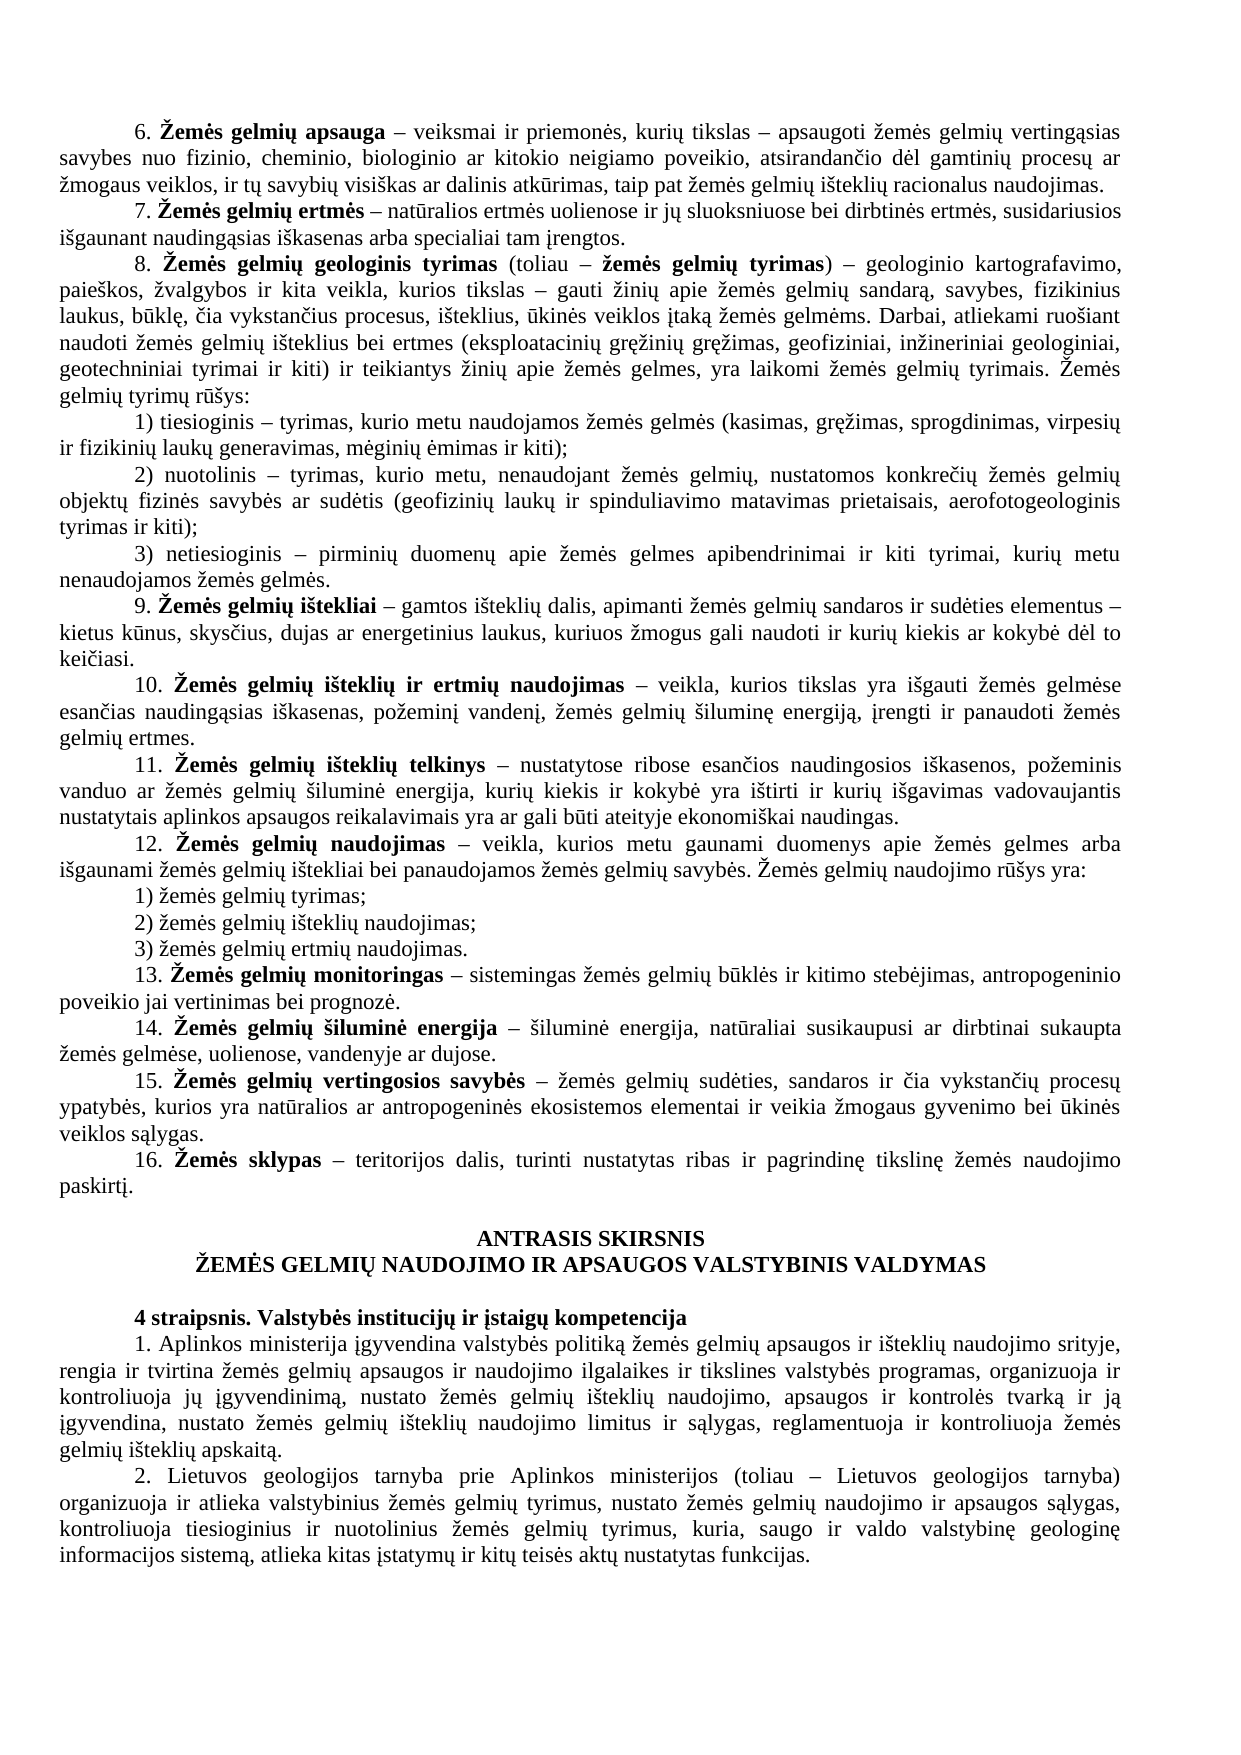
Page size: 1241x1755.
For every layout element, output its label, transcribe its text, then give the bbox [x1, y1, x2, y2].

subtitle ŽEMĖS GELMIŲ NAUDOJIMO IR APSAUGOS VALSTYBINIS VALDYMAS [59, 1251, 1122, 1278]
text 1) tiesioginis – tyrimas, kurio metu naudojamos žemės gelmės (kasimas, gręžimas, sprogdinimas, virpesių ir fizikinių laukų generavimas, mėginių ėmimas ir kiti); [59, 408, 1122, 461]
text 12. Žemės gelmių naudojimas – veikla, kurios metu gaunami duomenys apie žemės gelmes arba išgaunami žemės gelmių ištekliai bei panaudojamos žemės gelmių savybės. Žemės gelmių naudojimo rūšys yra: [59, 830, 1122, 882]
text 13. Žemės gelmių monitoringas – sistemingas žemės gelmių būklės ir kitimo stebėjimas, antropogeninio poveikio jai vertinimas bei prognozė. [59, 961, 1122, 1014]
text 1) žemės gelmių tyrimas; [59, 882, 1122, 909]
text 2) žemės gelmių išteklių naudojimas; [59, 909, 1122, 935]
subtitle ANTRASIS SKIRSNIS [59, 1225, 1122, 1251]
text 9. Žemės gelmių ištekliai – gamtos išteklių dalis, apimanti žemės gelmių sandaros ir sudėties elementus – kietus kūnus, skysčius, dujas ar energetinius laukus, kuriuos žmogus gali naudoti ir kurių kiekis ar kokybė dėl to keičiasi. [59, 592, 1122, 672]
text 14. Žemės gelmių šiluminė energija – šiluminė energija, natūraliai susikaupusi ar dirbtinai sukaupta žemės gelmėse, uolienose, vandenyje ar dujose. [59, 1014, 1122, 1067]
text 2. Lietuvos geologijos tarnyba prie Aplinkos ministerijos (toliau – Lietuvos geologijos tarnyba) organizuoja ir atlieka valstybinius žemės gelmių tyrimus, nustato žemės gelmių naudojimo ir apsaugos sąlygas, kontroliuoja tiesioginius ir nuotolinius žemės gelmių tyrimus, kuria, saugo ir valdo valstybinę geologinę informacijos sistemą, atlieka kitas įstatymų ir kitų teisės aktų nustatytas funkcijas. [59, 1462, 1122, 1568]
text 7. Žemės gelmių ertmės – natūralios ertmės uolienose ir jų sluoksniuose bei dirbtinės ertmės, susidariusios išgaunant naudingąsias iškasenas arba specialiai tam įrengtos. [59, 197, 1122, 250]
text 8. Žemės gelmių geologinis tyrimas (toliau – žemės gelmių tyrimas) – geologinio kartografavimo, paieškos, žvalgybos ir kita veikla, kurios tikslas – gauti žinių apie žemės gelmių sandarą, savybes, fizikinius laukus, būklę, čia vykstančius procesus, išteklius, ūkinės veiklos įtaką žemės gelmėms. Darbai, atliekami ruošiant naudoti žemės gelmių išteklius bei ertmes (eksploatacinių gręžinių gręžimas, geofiziniai, inžineriniai geologiniai, geotechniniai tyrimai ir kiti) ir teikiantys žinių apie žemės gelmes, yra laikomi žemės gelmių tyrimais. Žemės gelmių tyrimų rūšys: [59, 250, 1122, 408]
subtitle 4 straipsnis. Valstybės institucijų ir įstaigų kompetencija [59, 1304, 1122, 1330]
text 10. Žemės gelmių išteklių ir ertmių naudojimas – veikla, kurios tikslas yra išgauti žemės gelmėse esančias naudingąsias iškasenas, požeminį vandenį, žemės gelmių šiluminę energiją, įrengti ir panaudoti žemės gelmių ertmes. [59, 672, 1122, 751]
text 2) nuotolinis – tyrimas, kurio metu, nenaudojant žemės gelmių, nustatomos konkrečių žemės gelmių objektų fizinės savybės ar sudėtis (geofizinių laukų ir spinduliavimo matavimas prietaisais, aerofotogeologinis tyrimas ir kiti); [59, 461, 1122, 540]
text 1. Aplinkos ministerija įgyvendina valstybės politiką žemės gelmių apsaugos ir išteklių naudojimo srityje, rengia ir tvirtina žemės gelmių apsaugos ir naudojimo ilgalaikes ir tikslines valstybės programas, organizuoja ir kontroliuoja jų įgyvendinimą, nustato žemės gelmių išteklių naudojimo, apsaugos ir kontrolės tvarką ir ją įgyvendina, nustato žemės gelmių išteklių naudojimo limitus ir sąlygas, reglamentuoja ir kontroliuoja žemės gelmių išteklių apskaitą. [59, 1330, 1122, 1462]
text 16. Žemės sklypas – teritorijos dalis, turinti nustatytas ribas ir pagrindinę tikslinę žemės naudojimo paskirtį. [59, 1146, 1122, 1199]
text 3) žemės gelmių ertmių naudojimas. [59, 935, 1122, 961]
text 11. Žemės gelmių išteklių telkinys – nustatytose ribose esančios naudingosios iškasenos, požeminis vanduo ar žemės gelmių šiluminė energija, kurių kiekis ir kokybė yra ištirti ir kurių išgavimas vadovaujantis nustatytais aplinkos apsaugos reikalavimais yra ar gali būti ateityje ekonomiškai naudingas. [59, 751, 1122, 830]
text 6. Žemės gelmių apsauga – veiksmai ir priemonės, kurių tikslas – apsaugoti žemės gelmių vertingąsias savybes nuo fizinio, cheminio, biologinio ar kitokio neigiamo poveikio, atsirandančio dėl gamtinių procesų ar žmogaus veiklos, ir tų savybių visiškas ar dalinis atkūrimas, taip pat žemės gelmių išteklių racionalus naudojimas. [59, 118, 1122, 197]
text 3) netiesioginis – pirminių duomenų apie žemės gelmes apibendrinimai ir kiti tyrimai, kurių metu nenaudojamos žemės gelmės. [59, 540, 1122, 592]
text 15. Žemės gelmių vertingosios savybės – žemės gelmių sudėties, sandaros ir čia vykstančių procesų ypatybės, kurios yra natūralios ar antropogeninės ekosistemos elementai ir veikia žmogaus gyvenimo bei ūkinės veiklos sąlygas. [59, 1067, 1122, 1146]
